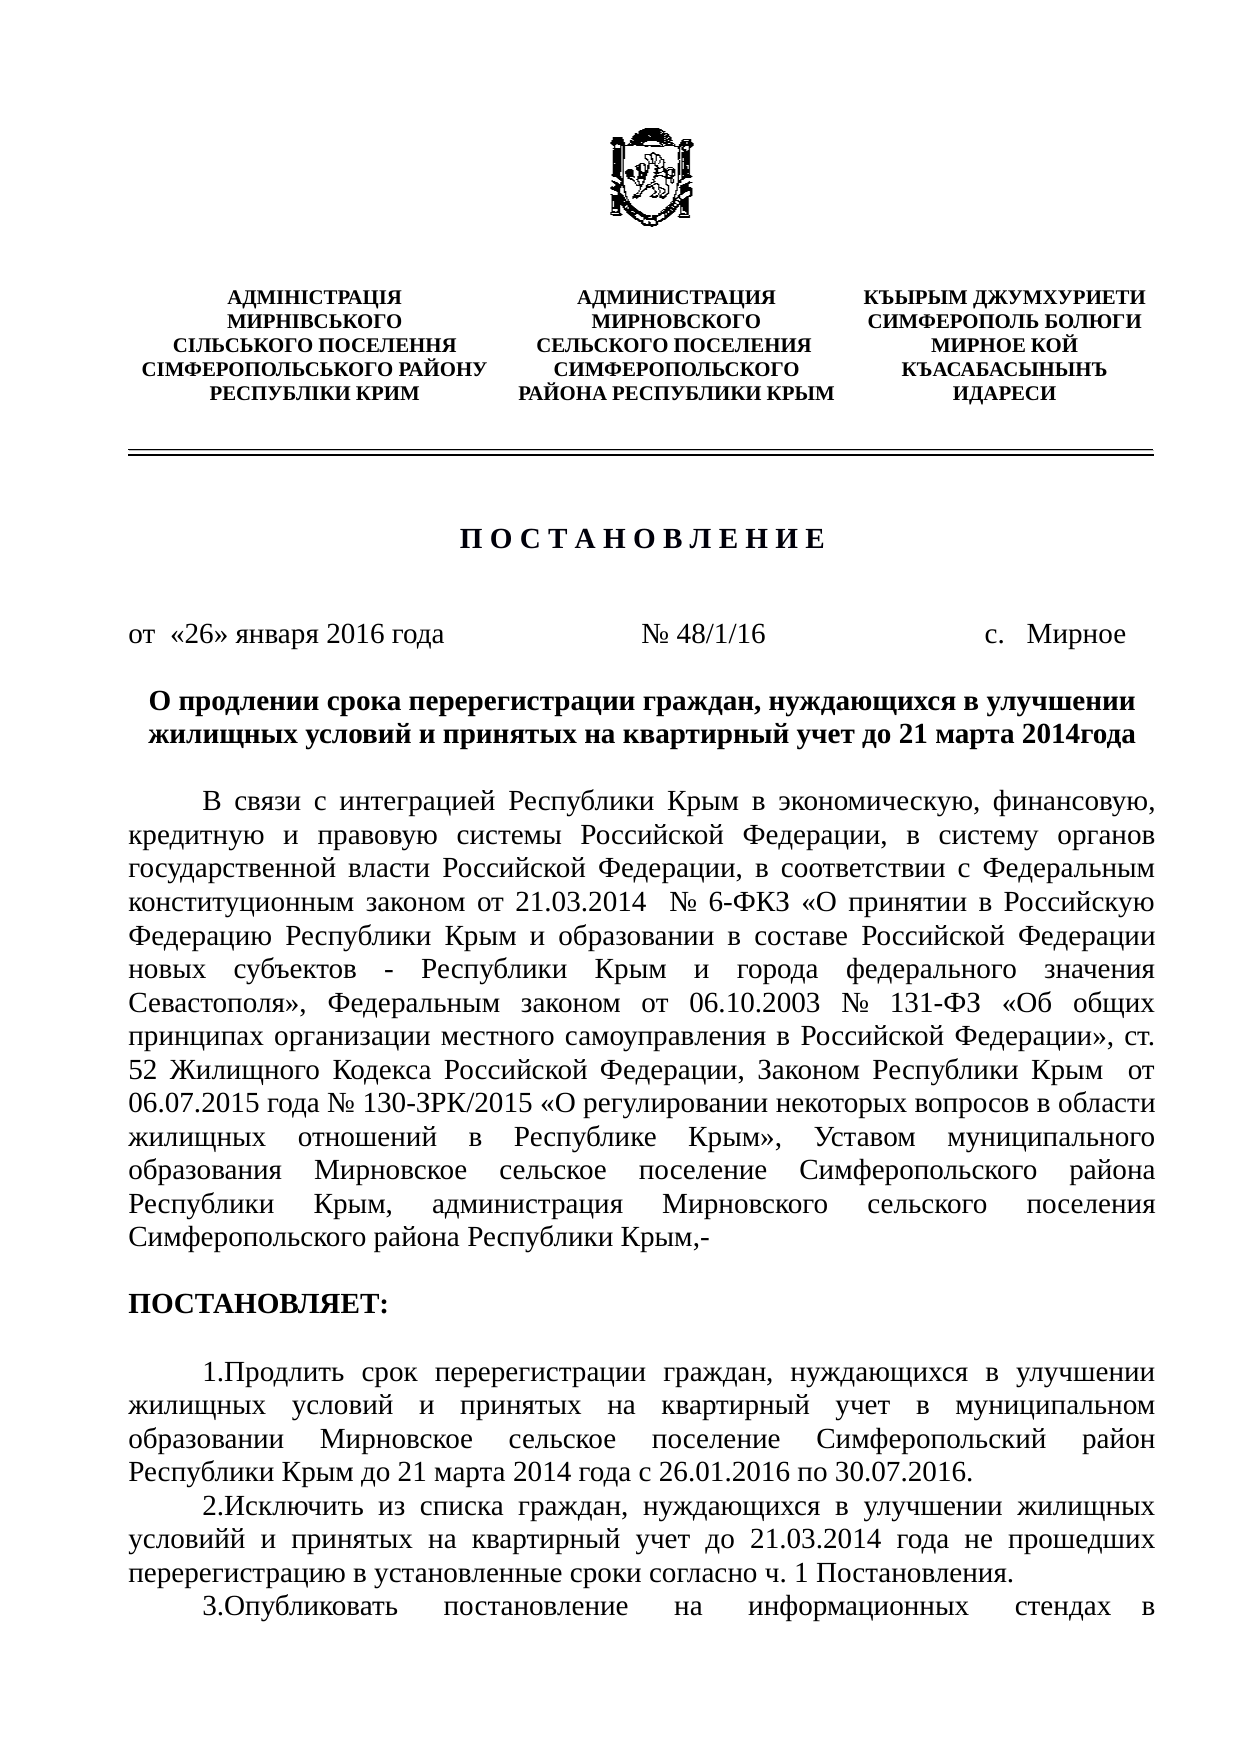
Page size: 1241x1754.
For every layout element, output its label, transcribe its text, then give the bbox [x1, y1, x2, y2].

text ______________________________________________________________________________________________________ [128, 440, 1156, 497]
subtitle П О С Т А Н О В Л Е Н И Е [128, 521, 1156, 555]
table_header АДМИНИСТРАЦИЯ МИРНОВСКОГО СЕЛЬСКОГО ПОСЕЛЕНИЯ СИМФЕРОПОЛЬСКОГО РАЙОНА РЕСПУБЛИКИ КРЫМ [501, 279, 852, 411]
table_header АДМІНІСТРАЦІЯ МИРНIВСЬКОГО СІЛЬСЬКОГО ПОСЕЛЕННЯ СІМФЕРОПОЛЬСЬКОГО РАЙОНУ РЕСПУБЛІКИ КРИМ [128, 279, 501, 411]
text 1.Продлить срок перерегистрации граждан, нуждающихся в улучшении жилищных условий и принятых на квартирный учет в муниципальном образовании Мирновское сельское поселение Симферопольский район Республики Крым до 21 марта 2014 года с 26.01.2016 по 30.07.2016. [128, 1354, 1156, 1488]
text 3.Опубликовать постановление на информационных стендах в [128, 1588, 1156, 1622]
text 2.Исключить из списка граждан, нуждающихся в улучшении жилищных условийй и принятых на квартирный учет до 21.03.2014 года не прошедших перерегистрацию в установленные сроки согласно ч. 1 Постановления. [128, 1488, 1156, 1588]
text В связи с интеграцией Республики Крым в экономическую, финансовую, кредитную и правовую системы Российской Федерации, в систему органов государственной власти Российской Федерации, в соответствии с Федеральным конституционным законом от 21.03.2014 № 6-ФКЗ «О принятии в Российскую Федерацию Республики Крым и образовании в составе Российской Федерации новых субъектов - Республики Крым и города федерального значения Севастополя», Федеральным законом от 06.10.2003 № 131-ФЗ «Об общих принципах организации местного самоуправления в Российской Федерации», ст. 52 Жилищного Кодекса Российской Федерации, Законом Республики Крым от 06.07.2015 года № 130-ЗРК/2015 «О регулировании некоторых вопросов в области жилищных отношений в Республике Крым», Уставом муниципального образования Мирновское сельское поселение Симферопольского района Республики Крым, администрация Мирновского сельского поселения Симферопольского района Республики Крым,- [128, 783, 1156, 1253]
text ПОСТАНОВЛЯЕТ: [128, 1287, 1156, 1320]
text от «26» января 2016 года № 48/1/16 с. Мирное [128, 616, 1156, 649]
picture [608, 127, 694, 228]
text О продлении срока перерегистрации граждан, нуждающихся в улучшении жилищных условий и принятых на квартирный учет до 21 марта 2014года [128, 683, 1156, 750]
table_header КЪЫРЫМ ДЖУМХУРИЕТИ СИМФЕРОПОЛЬ БОЛЮГИ МИРНОЕ КОЙ КЪАСАБАСЫНЫНЪ ИДАРЕСИ [852, 279, 1157, 411]
